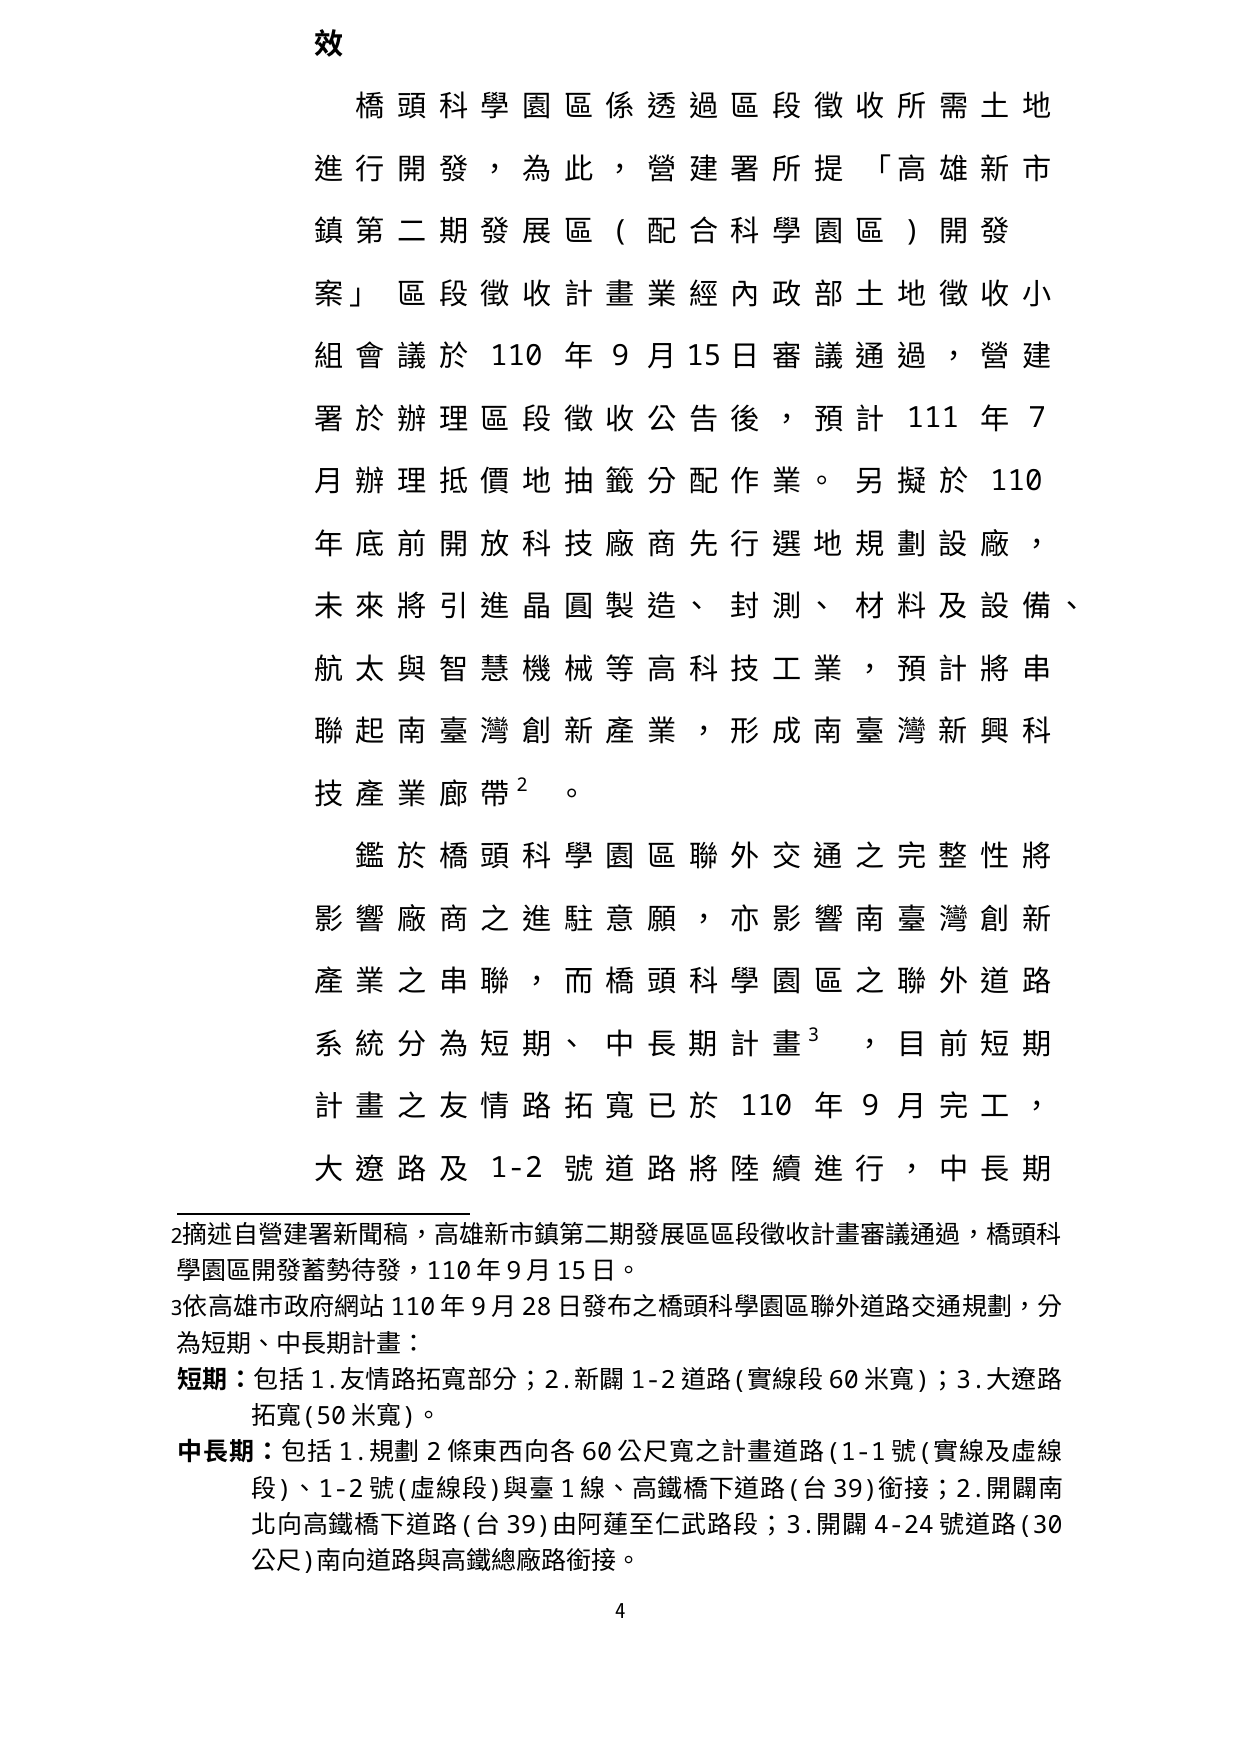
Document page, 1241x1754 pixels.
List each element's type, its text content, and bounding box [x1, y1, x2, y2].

text 短期：包括1.友情路拓寬部分；2.新闢1-2道路(實線段60米寬)；3.大遼路拓寬(50米寬)。 [177, 1359, 1063, 1432]
text 鑑於橋頭科學園區聯外交通之完整性將影響廠商之進駐意願，亦影響南臺灣創新產業之串聯，而橋頭科學園區之聯外道路系統分為短期、中長期計畫，目前短期計畫之友情路拓寬已於110年9月完工，大遼路及1-2號道路將陸續進行，中長期 [271, 812, 1058, 1187]
text 效 [242, 0, 1058, 62]
text 橋頭科學園區係透過區段徵收所需土地進行開發，為此，營建署所提「高雄新市鎮第二期發展區(配合科學園區)開發案」區段徵收計畫業經內政部土地徵收小組會議於110年9月15日審議通過，營建署於辦理區段徵收公告後，預計111年7月辦理抵價地抽籤分配作業。另擬於110年底前開放科技廠商先行選地規劃設廠，未來將引進晶圓製造、封測、材料及設備、航太與智慧機械等高科技工業，預計將串聯起南臺灣創新產業，形成南臺灣新興科技產業廊帶。 [271, 62, 1058, 812]
text 依高雄市政府網站110年9月28日發布之橋頭科學園區聯外道路交通規劃，分為短期、中長期計畫： [170, 1287, 1063, 1359]
text 中長期：包括1.規劃2條東西向各60公尺寬之計畫道路(1-1號(實線及虛線段)、1-2號(虛線段)與臺1線、高鐵橋下道路(台39)銜接；2.開闢南北向高鐵橋下道路(台39)由阿蓮至仁武路段；3.開闢4-24號道路(30公尺)南向道路與高鐵總廠路銜接。 [177, 1432, 1063, 1577]
text 摘述自營建署新聞稿，高雄新市鎮第二期發展區區段徵收計畫審議通過，橋頭科學園區開發蓄勢待發，110年9月15日。 [170, 1214, 1063, 1287]
